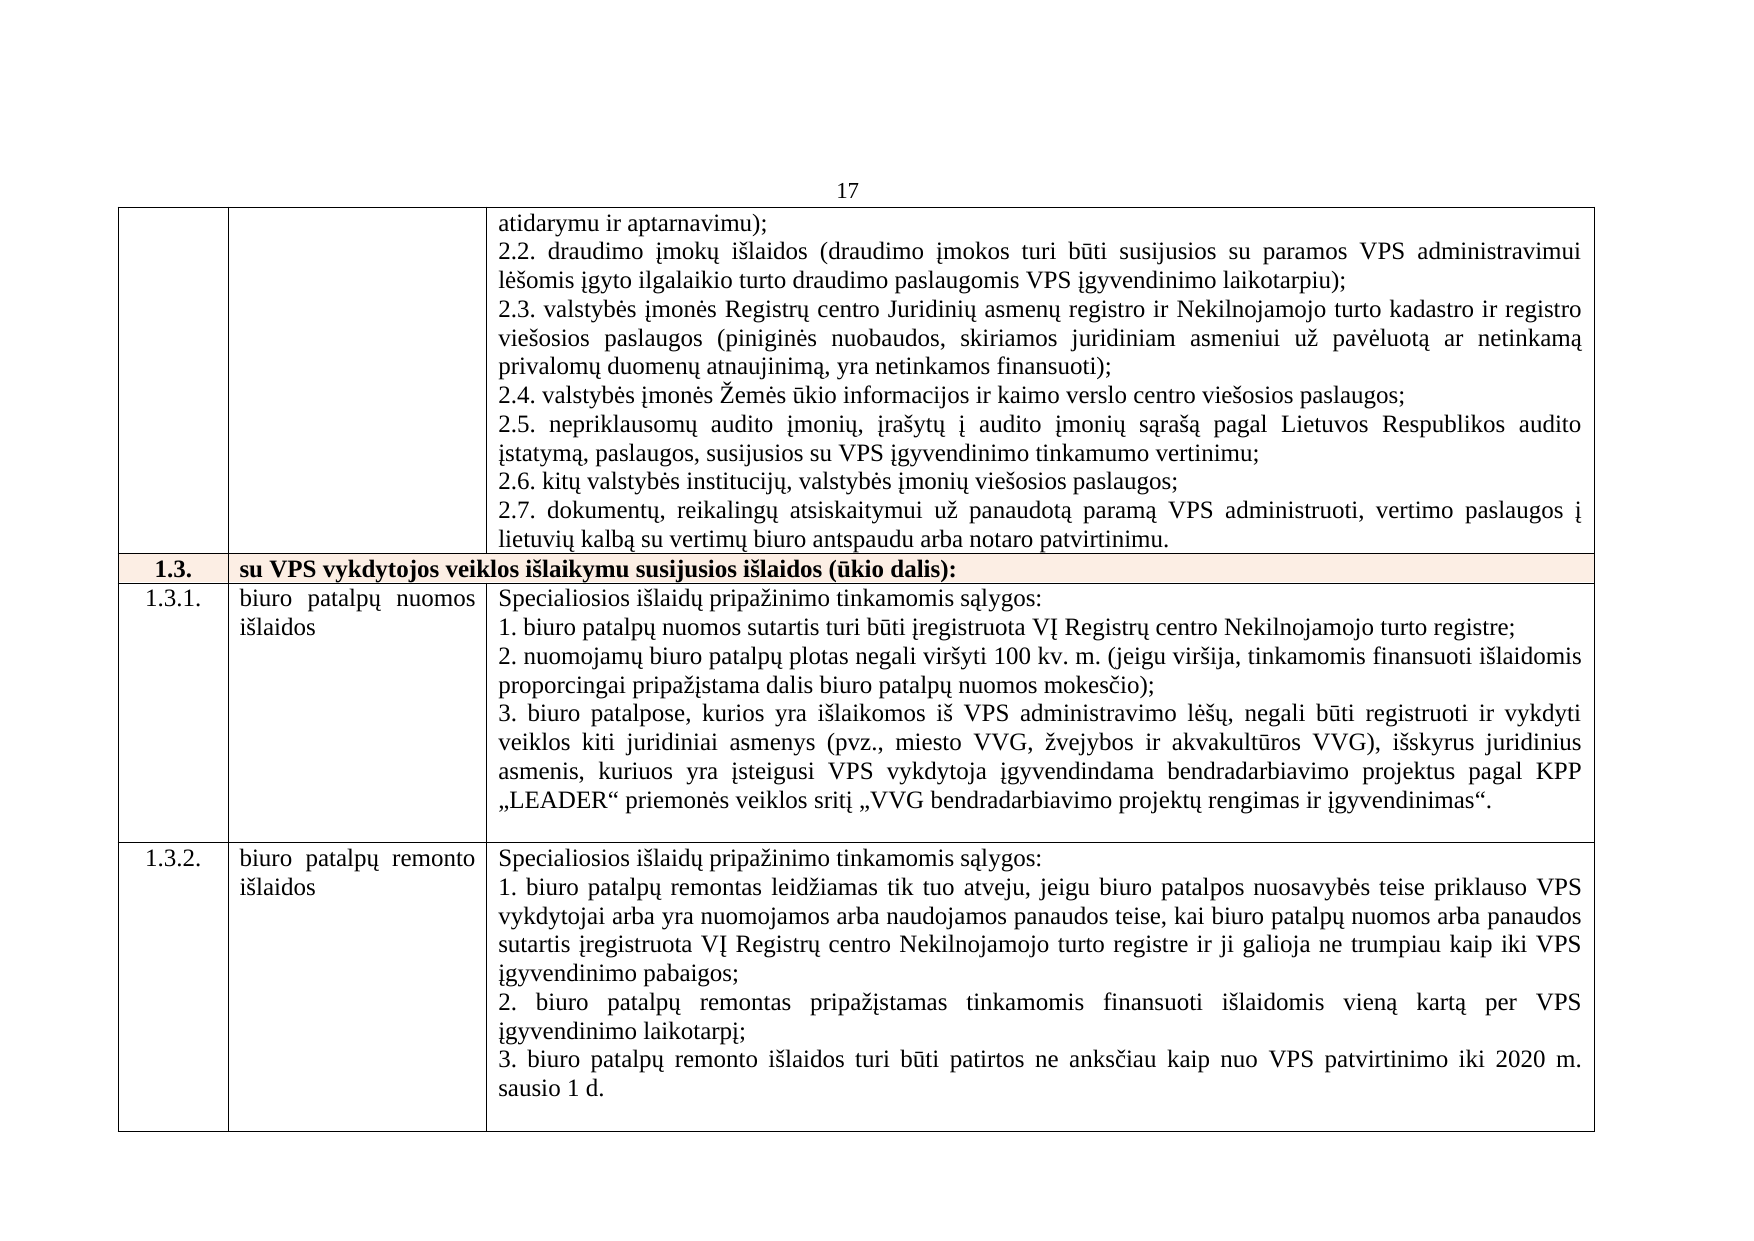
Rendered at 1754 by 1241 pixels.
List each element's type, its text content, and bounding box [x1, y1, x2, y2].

table_cell [229, 208, 486, 553]
table_cell su VPS vykdytojos veiklos išlaikymu susijusios išlaidos (ūkio dalis): [229, 554, 1594, 582]
table_cell Specialiosios išlaidų pripažinimo tinkamomis sąlygos: 1. biuro patalpų remontas leidžiamas tik tuo atveju, jeigu biuro patalpos nuosavybės teise priklauso VPS vykdytojai arba yra nuomojamos arba naudojamos panaudos teise, kai biuro patalpų nuomos arba panaudos sutartis įregistruota VĮ Registrų centro Nekilnojamojo turto registre ir ji galioja ne trumpiau kaip iki VPS įgyvendinimo pabaigos; 2. biuro patalpų remontas pripažįstamas tinkamomis finansuoti išlaidomis vieną kartą per VPS įgyvendinimo laikotarpį; 3. biuro patalpų remonto išlaidos turi būti patirtos ne anksčiau kaip nuo VPS patvirtinimo iki 2020 m. sausio 1 d. [487, 843, 1594, 1131]
table_cell [119, 208, 228, 553]
table_cell 1.3.1. [119, 584, 228, 842]
table_cell biuro patalpų remonto išlaidos [229, 843, 486, 1131]
table_cell atidarymu ir aptarnavimu); 2.2. draudimo įmokų išlaidos (draudimo įmokos turi būti susijusios su paramos VPS administravimui lėšomis įgyto ilgalaikio turto draudimo paslaugomis VPS įgyvendinimo laikotarpiu); 2.3. valstybės įmonės Registrų centro Juridinių asmenų registro ir Nekilnojamojo turto kadastro ir registro viešosios paslaugos (piniginės nuobaudos, skiriamos juridiniam asmeniui už pavėluotą ar netinkamą privalomų duomenų atnaujinimą, yra netinkamos finansuoti); 2.4. valstybės įmonės Žemės ūkio informacijos ir kaimo verslo centro viešosios paslaugos; 2.5. nepriklausomų audito įmonių, įrašytų į audito įmonių sąrašą pagal Lietuvos Respublikos audito įstatymą, paslaugos, susijusios su VPS įgyvendinimo tinkamumo vertinimu; 2.6. kitų valstybės institucijų, valstybės įmonių viešosios paslaugos; 2.7. dokumentų, reikalingų atsiskaitymui už panaudotą paramą VPS administruoti, vertimo paslaugos į lietuvių kalbą su vertimų biuro antspaudu arba notaro patvirtinimu. [487, 208, 1594, 553]
table_cell Specialiosios išlaidų pripažinimo tinkamomis sąlygos: 1. biuro patalpų nuomos sutartis turi būti įregistruota VĮ Registrų centro Nekilnojamojo turto registre; 2. nuomojamų biuro patalpų plotas negali viršyti 100 kv. m. (jeigu viršija, tinkamomis finansuoti išlaidomis proporcingai pripažįstama dalis biuro patalpų nuomos mokesčio); 3. biuro patalpose, kurios yra išlaikomos iš VPS administravimo lėšų, negali būti registruoti ir vykdyti veiklos kiti juridiniai asmenys (pvz., miesto VVG, žvejybos ir akvakultūros VVG), išskyrus juridinius asmenis, kuriuos yra įsteigusi VPS vykdytoja įgyvendindama bendradarbiavimo projektus pagal KPP „LEADER“ priemonės veiklos sritį „VVG bendradarbiavimo projektų rengimas ir įgyvendinimas“. [487, 584, 1594, 842]
table_cell biuro patalpų nuomos išlaidos [229, 584, 486, 842]
table_cell 1.3. [119, 554, 228, 582]
table_cell 1.3.2. [119, 843, 228, 1131]
